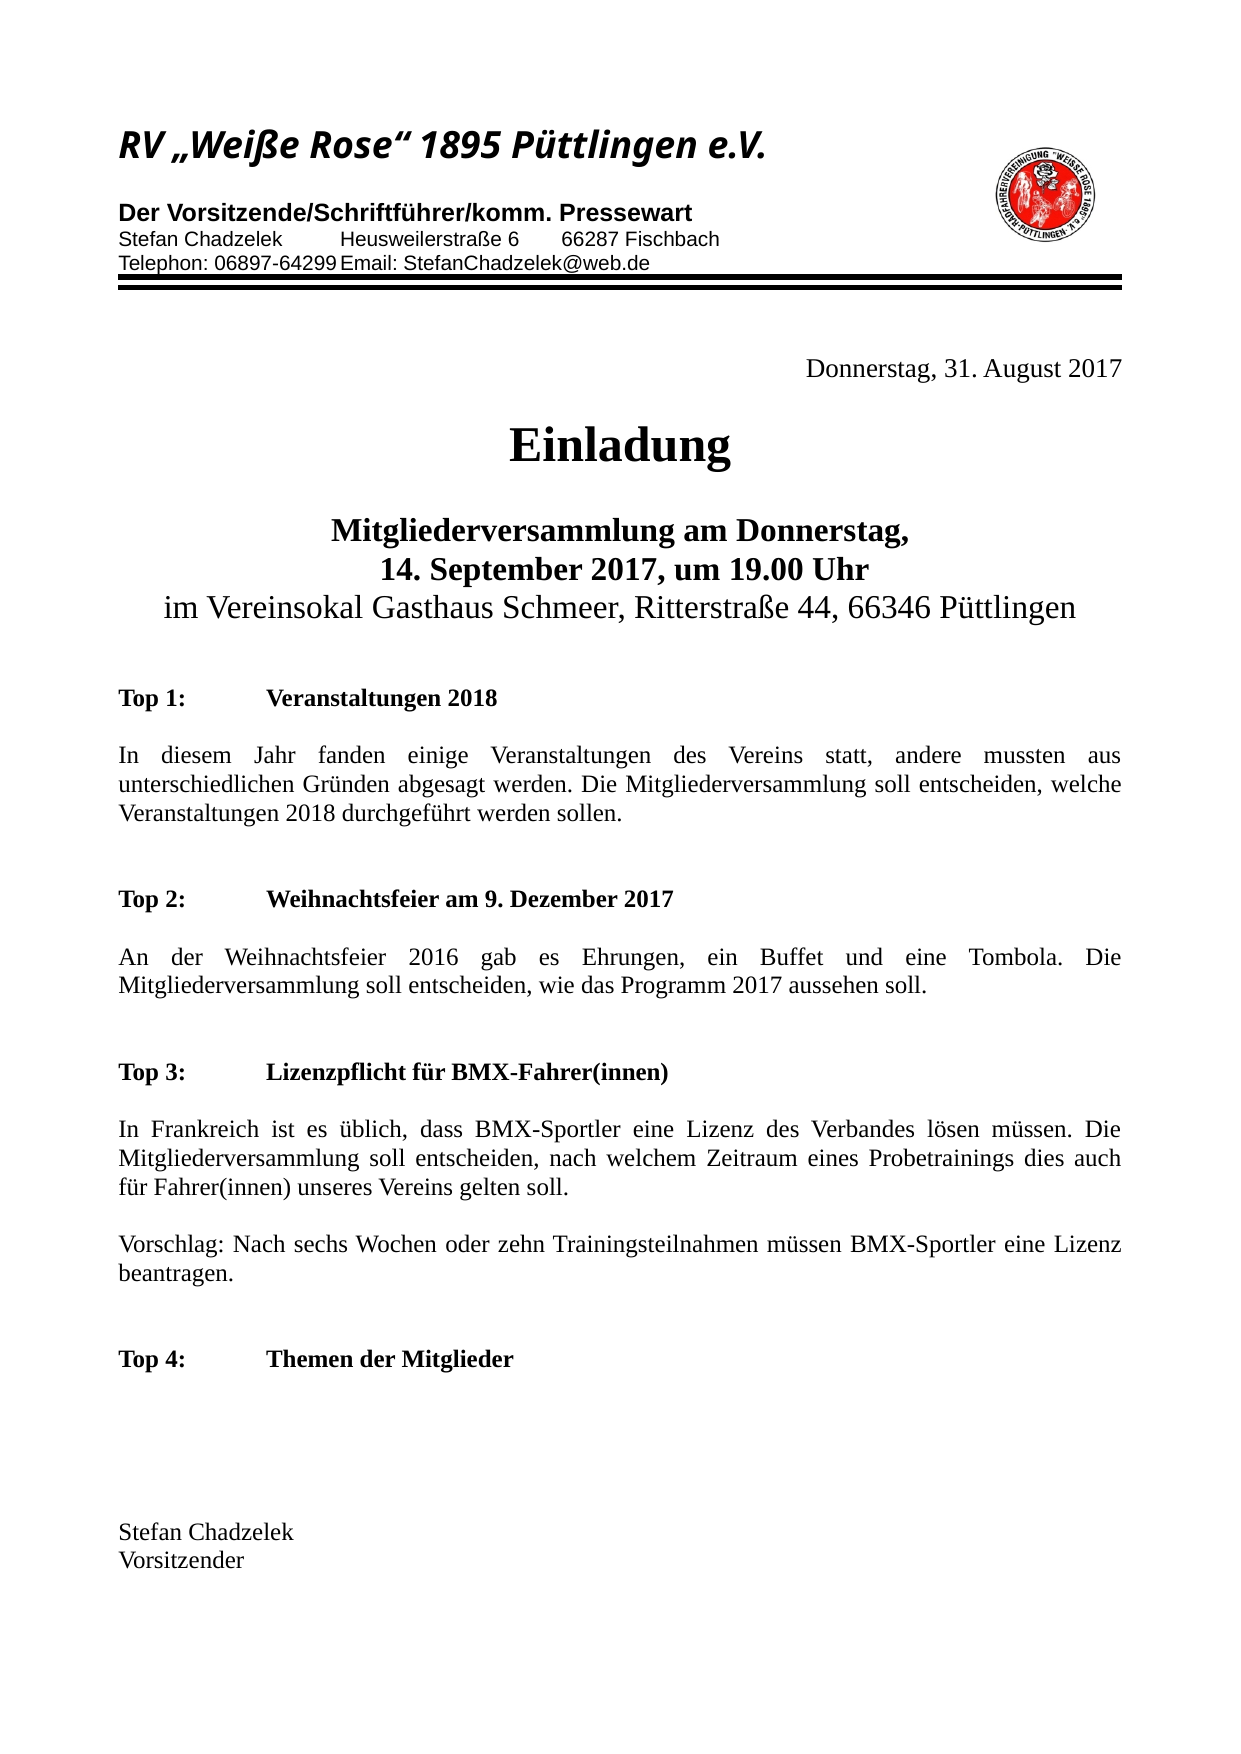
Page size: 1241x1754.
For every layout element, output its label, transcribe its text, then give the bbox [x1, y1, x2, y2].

text Mitgliederversammlung am Donnerstag, [118, 511, 1122, 549]
picture [995, 147, 1097, 243]
text An der Weihnachtsfeier 2016 gab es Ehrungen, ein Buffet und eine Tombola. Die Mitgliederversammlung soll entscheiden, wie das Programm 2017 aussehen soll. [118, 942, 1122, 999]
text Stefan Chadzelek Heusweilerstraße 6 66287 Fischbach [118, 227, 1122, 251]
text Der Vorsitzende/Schriftführer/komm. Pressewart [118, 198, 995, 227]
text Top 3: Lizenzpflicht für BMX-Fahrer(innen) [118, 1057, 1122, 1086]
text Vorsitzender [118, 1546, 1122, 1574]
text [118, 280, 1122, 285]
text Top 2: Weihnachtsfeier am 9. Dezember 2017 [118, 884, 1122, 913]
text Telephon: 06897-64299 Email: StefanChadzelek@web.de [118, 251, 1122, 274]
text Donnerstag, 31. August 2017 [118, 352, 1122, 384]
text RV „Weiße Rose“ 1895 Püttlingen e.V. [118, 118, 1122, 169]
text Vorschlag: Nach sechs Wochen oder zehn Trainingsteilnahmen müssen BMX-Sportler eine Lizenz beantragen. [118, 1229, 1122, 1287]
text In diesem Jahr fanden einige Veranstaltungen des Vereins statt, andere mussten aus unterschiedlichen Gründen abgesagt werden. Die Mitgliederversammlung soll entscheiden, welche Veranstaltungen 2018 durchgeführt werden sollen. [118, 741, 1122, 827]
text Stefan Chadzelek [118, 1517, 1122, 1546]
text Top 1: Veranstaltungen 2018 [118, 683, 1122, 712]
text Einladung [118, 415, 1122, 472]
text 14. September 2017, um 19.00 Uhr im Vereinsokal Gasthaus Schmeer, Ritterstraße 44, 66346 Püttlingen [118, 549, 1122, 626]
text Top 4: Themen der Mitglieder [118, 1344, 1122, 1373]
text In Frankreich ist es üblich, dass BMX-Sportler eine Lizenz des Verbandes lösen müssen. Die Mitgliederversammlung soll entscheiden, nach welchem Zeitraum eines Probetrainings dies auch für Fahrer(innen) unseres Vereins gelten soll. [118, 1114, 1122, 1201]
